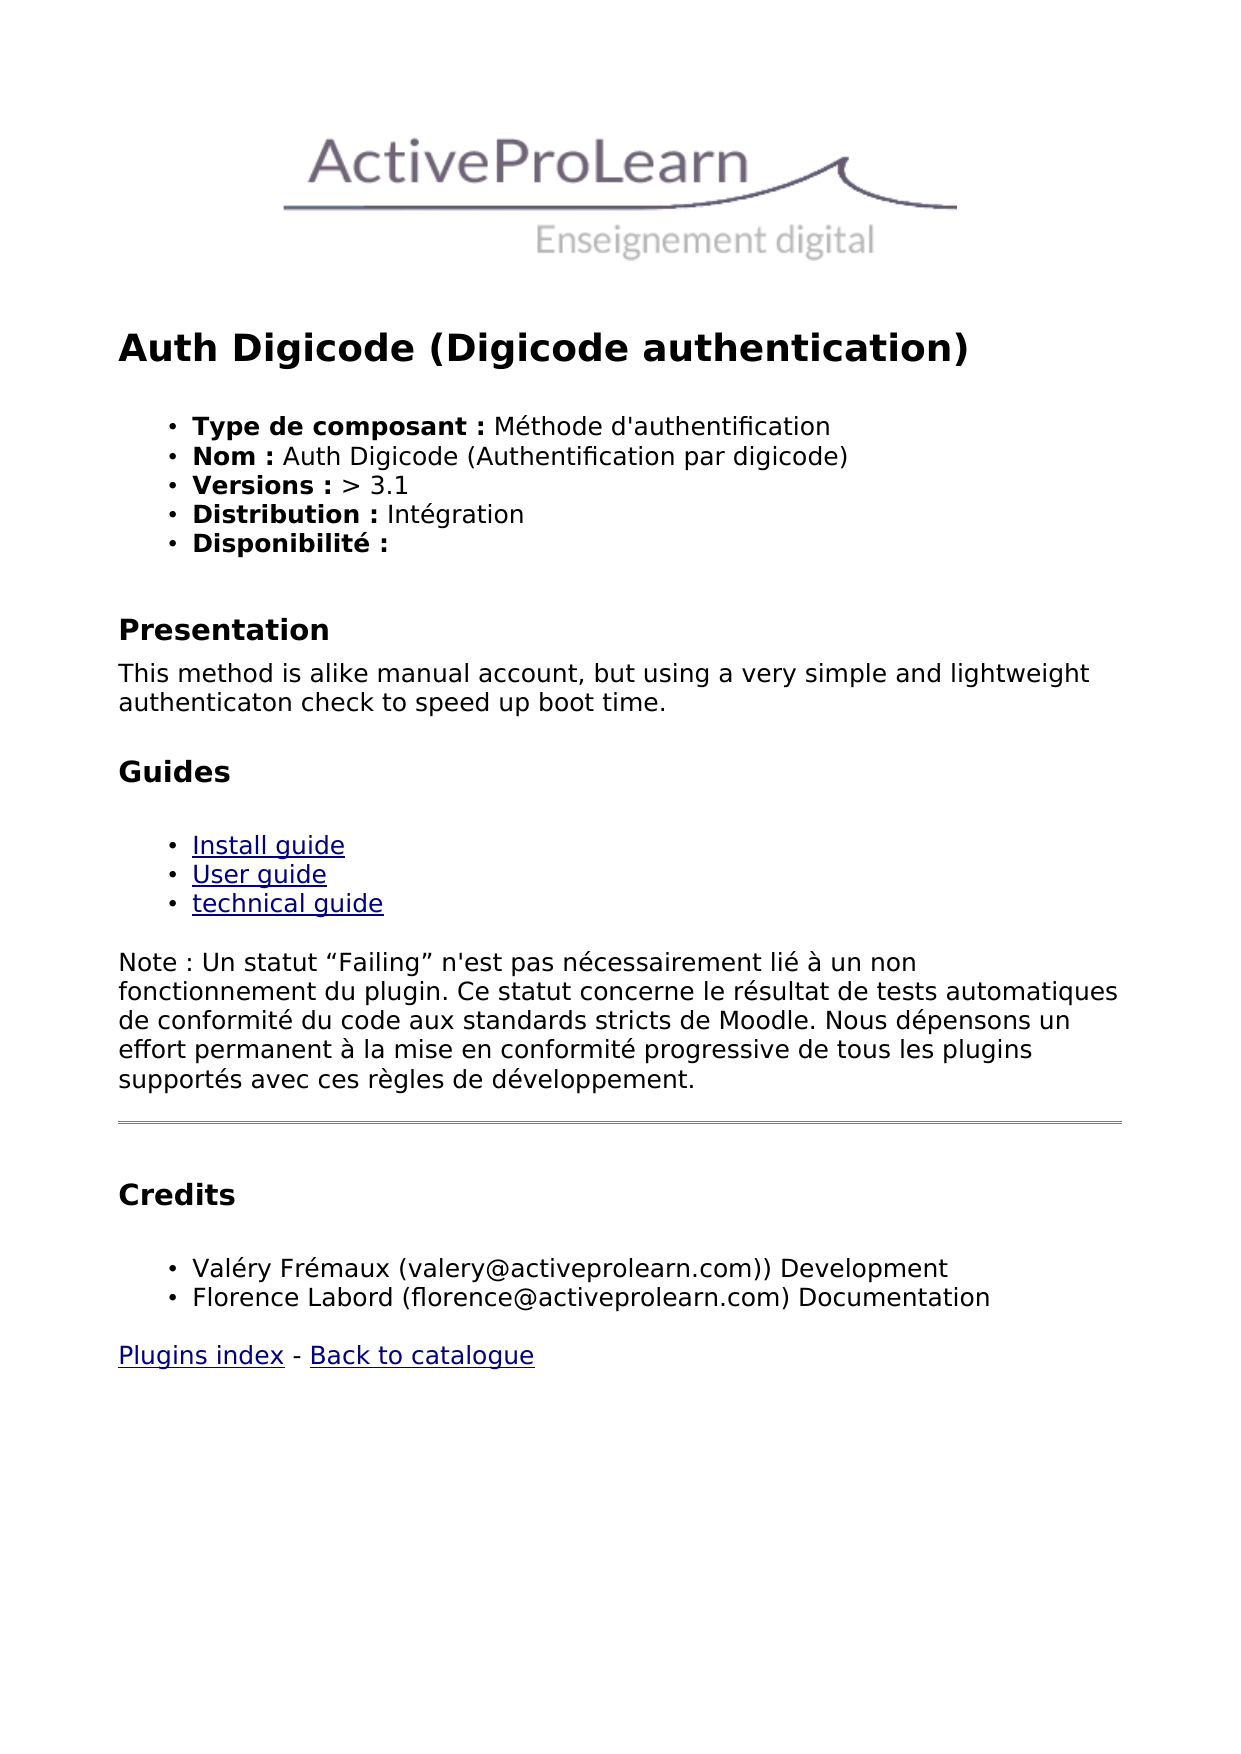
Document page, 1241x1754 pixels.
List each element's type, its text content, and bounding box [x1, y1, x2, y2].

list Nom : Auth Digicode (Authentification par digicode) [177, 442, 1122, 471]
list Valéry Frémaux (valery@activeprolearn.com)) Development [177, 1254, 1122, 1283]
text Note : Un statut “Failing” n'est pas nécessairement lié à un non fonctionnement du plugin. Ce statut concerne le résultat de tests automatiques de conformité du code aux standards stricts de Moodle. Nous dépensons un effort permanent à la mise en conformité progressive de tous les plugins supportés avec ces règles de développement. [118, 948, 1122, 1094]
subtitle Auth Digicode (Digicode authentication) [118, 327, 1122, 371]
list Versions : > 3.1 [177, 471, 1122, 500]
list Florence Labord (florence@activeprolearn.com) Documentation [177, 1283, 1122, 1312]
subtitle Presentation [118, 613, 1122, 647]
list Type de composant : Méthode d'authentification [177, 413, 1122, 442]
text This method is alike manual account, but using a very simple and lightweight authenticaton check to speed up boot time. [118, 659, 1122, 718]
list Install guide [177, 831, 1122, 860]
list Distribution : Intégration [177, 500, 1122, 529]
list Disponibilité : [177, 529, 1122, 558]
list technical guide [177, 889, 1122, 919]
subtitle Credits [118, 1178, 1122, 1212]
text Plugins index - Back to catalogue [118, 1342, 1122, 1371]
picture [283, 118, 957, 261]
list User guide [177, 860, 1122, 889]
subtitle Guides [118, 755, 1122, 789]
